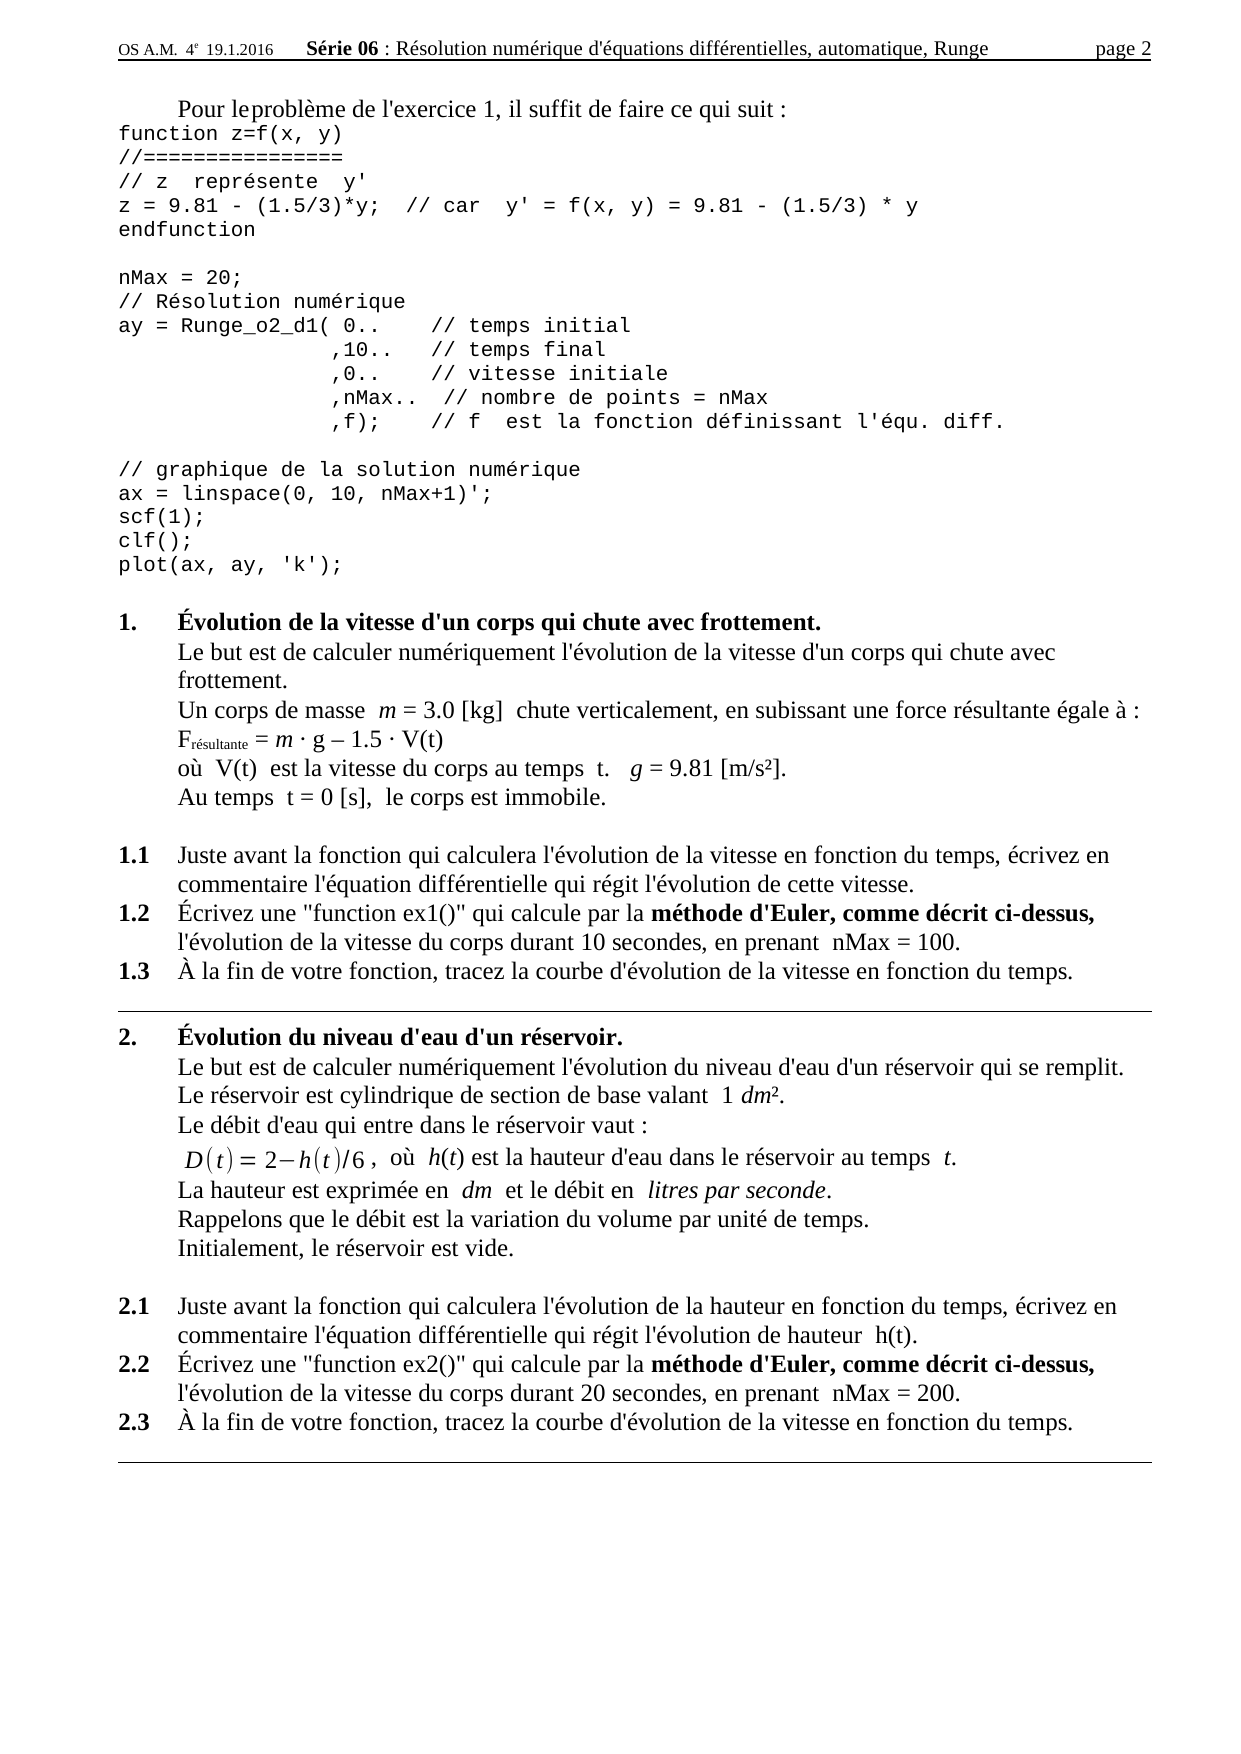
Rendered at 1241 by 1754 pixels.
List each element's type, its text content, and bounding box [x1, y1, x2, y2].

text Initialement, le réservoir est vide. [118, 1233, 1151, 1262]
text , où h(t) est la hauteur d'eau dans le réservoir au temps t. [118, 1138, 1151, 1174]
text ax = linspace(0, 10, nMax+1)'; [118, 482, 1151, 506]
text Pour le problème de l'exercice 1, il suffit de faire ce qui suit : [118, 94, 1151, 123]
text La hauteur est exprimée en dm et le débit en litres par seconde. [118, 1174, 1151, 1203]
text nMax = 20; [118, 267, 1151, 291]
text 1. Évolution de la vitesse d'un corps qui chute avec frottement. [118, 607, 1151, 636]
text Le débit d'eau qui entre dans le réservoir vaut : [118, 1109, 1151, 1138]
text ,10.. // temps final [118, 339, 1151, 363]
text function z=f(x, y) [118, 123, 1151, 147]
text // Résolution numérique [118, 291, 1151, 315]
text Le but est de calculer numériquement l'évolution de la vitesse d'un corps qui chute avec frottement. [118, 636, 1151, 694]
text clf(); [118, 530, 1151, 554]
text Le réservoir est cylindrique de section de base valant 1 dm². [118, 1080, 1151, 1109]
text Rappelons que le débit est la variation du volume par unité de temps. [118, 1203, 1151, 1233]
text plot(ax, ay, 'k'); [118, 554, 1151, 578]
text ,0.. // vitesse initiale [118, 363, 1151, 387]
text 1.3 À la fin de votre fonction, tracez la courbe d'évolution de la vitesse en fonction du temps. [118, 956, 1151, 985]
text où V(t) est la vitesse du corps au temps t. g = 9.81 [m/s²]. [118, 753, 1151, 782]
text ay = Runge_o2_d1( 0.. // temps initial [118, 315, 1151, 339]
text 2.2 Écrivez une "function ex2()" qui calcule par la méthode d'Euler, comme décrit ci-dessus, l'évolution de la vitesse du corps durant 20 secondes, en prenant nMax = 200. [118, 1349, 1151, 1407]
text 2. Évolution du niveau d'eau d'un réservoir. [118, 1022, 1151, 1051]
text ,f); // f est la fonction définissant l'équ. diff. [118, 411, 1151, 434]
text z = 9.81 - (1.5/3)*y; // car y' = f(x, y) = 9.81 - (1.5/3) * y [118, 195, 1151, 219]
text endfunction [118, 219, 1151, 243]
text 1.2 Écrivez une "function ex1()" qui calcule par la méthode d'Euler, comme décrit ci-dessus, l'évolution de la vitesse du corps durant 10 secondes, en prenant nMax = 100. [118, 898, 1151, 956]
text 2.1 Juste avant la fonction qui calculera l'évolution de la hauteur en fonction du temps, écrivez en commentaire l'équation différentielle qui régit l'évolution de hauteur h(t). [118, 1291, 1151, 1349]
text Un corps de masse m = 3.0 [kg] chute verticalement, en subissant une force résultante égale à : [118, 694, 1151, 723]
text // z représente y' [118, 171, 1151, 195]
text 1.1 Juste avant la fonction qui calculera l'évolution de la vitesse en fonction du temps, écrivez en commentaire l'équation différentielle qui régit l'évolution de cette vitesse. [118, 840, 1151, 898]
text 2.3 À la fin de votre fonction, tracez la courbe d'évolution de la vitesse en fonction du temps. [118, 1407, 1151, 1436]
text Au temps t = 0 [s], le corps est immobile. [118, 782, 1151, 811]
text // graphique de la solution numérique [118, 458, 1151, 482]
text scf(1); [118, 506, 1151, 530]
text ,nMax.. // nombre de points = nMax [118, 387, 1151, 411]
text Frésultante = m ∙ g – 1.5 ∙ V(t) [118, 723, 1151, 753]
text Le but est de calculer numériquement l'évolution du niveau d'eau d'un réservoir qui se remplit. [118, 1051, 1151, 1080]
text //================ [118, 147, 1151, 171]
